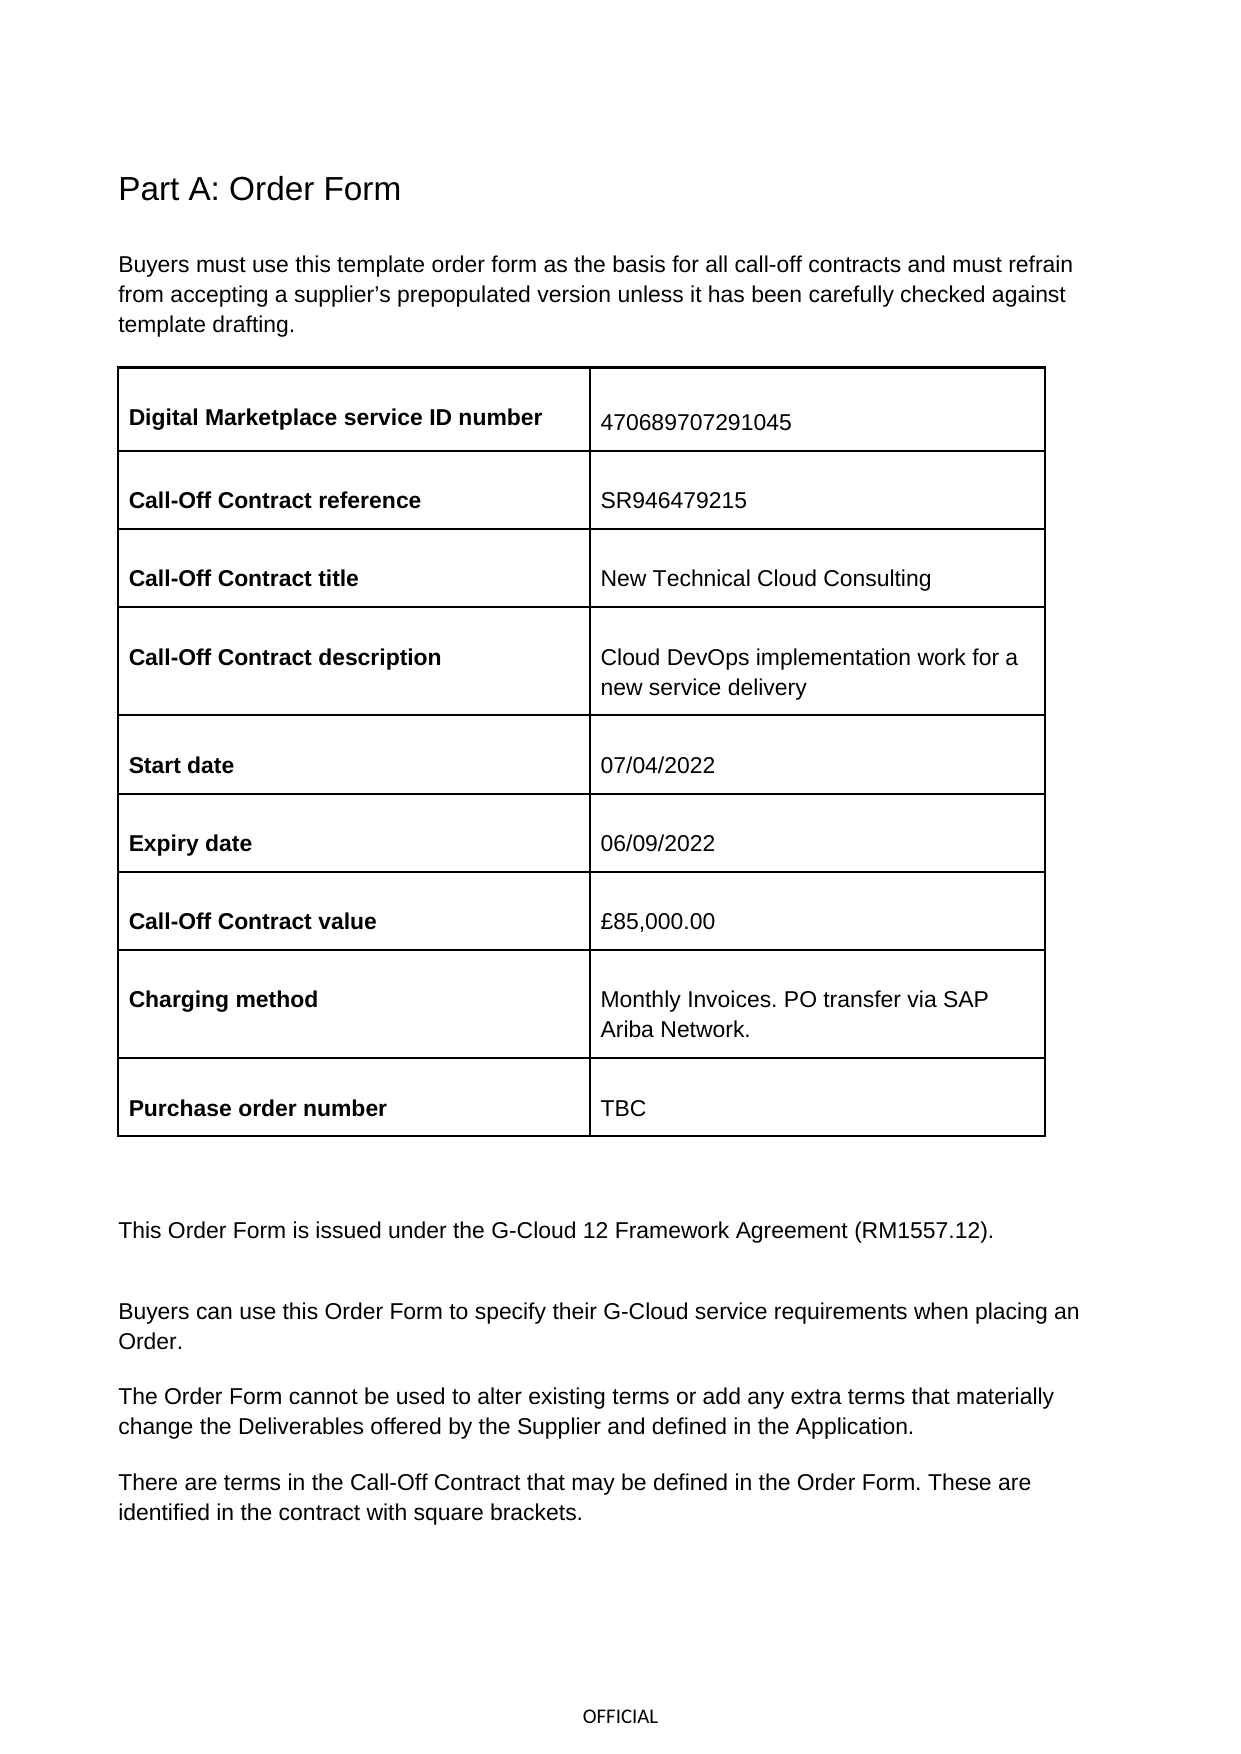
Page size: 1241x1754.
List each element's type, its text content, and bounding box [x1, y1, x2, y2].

table_cell Call-Off Contract title [119, 530, 589, 606]
table_cell Call-Off Contract value [119, 873, 589, 949]
text This Order Form is issued under the G-Cloud 12 Framework Agreement (RM1557.12). [118, 1217, 1122, 1244]
table_header Digital Marketplace service ID number [119, 369, 589, 450]
table_cell Purchase order number [119, 1059, 589, 1135]
table_cell £85,000.00 [591, 873, 1044, 949]
table_cell Call-Off Contract reference [119, 452, 589, 528]
table_cell New Technical Cloud Consulting [591, 530, 1044, 606]
text The Order Form cannot be used to alter existing terms or add any extra terms that materially change the Deliverables offered by the Supplier and defined in the Application. [118, 1383, 1122, 1439]
table_cell Start date [119, 716, 589, 792]
table_cell 06/09/2022 [591, 795, 1044, 871]
text There are terms in the Call-Off Contract that may be defined in the Order Form. These are identified in the contract with square brackets. [118, 1468, 1122, 1525]
table_cell Expiry date [119, 795, 589, 871]
table_cell Charging method [119, 951, 589, 1057]
text Buyers can use this Order Form to specify their G-Cloud service requirements when placing an Order. [118, 1298, 1122, 1354]
table_cell Cloud DevOps implementation work for a new service delivery [591, 608, 1044, 714]
table_cell Call-Off Contract description [119, 608, 589, 714]
table_cell SR946479215 [591, 452, 1044, 528]
table_cell TBC [591, 1059, 1044, 1135]
table_cell Monthly Invoices. PO transfer via SAP Ariba Network. [591, 951, 1044, 1057]
text Buyers must use this template order form as the basis for all call-off contracts and must refrain from accepting a supplier’s prepopulated version unless it has been carefully checked against template drafting. [118, 251, 1122, 337]
table_header 470689707291045 [591, 369, 1044, 450]
table_cell 07/04/2022 [591, 716, 1044, 792]
subtitle Part A: Order Form [118, 169, 1122, 207]
